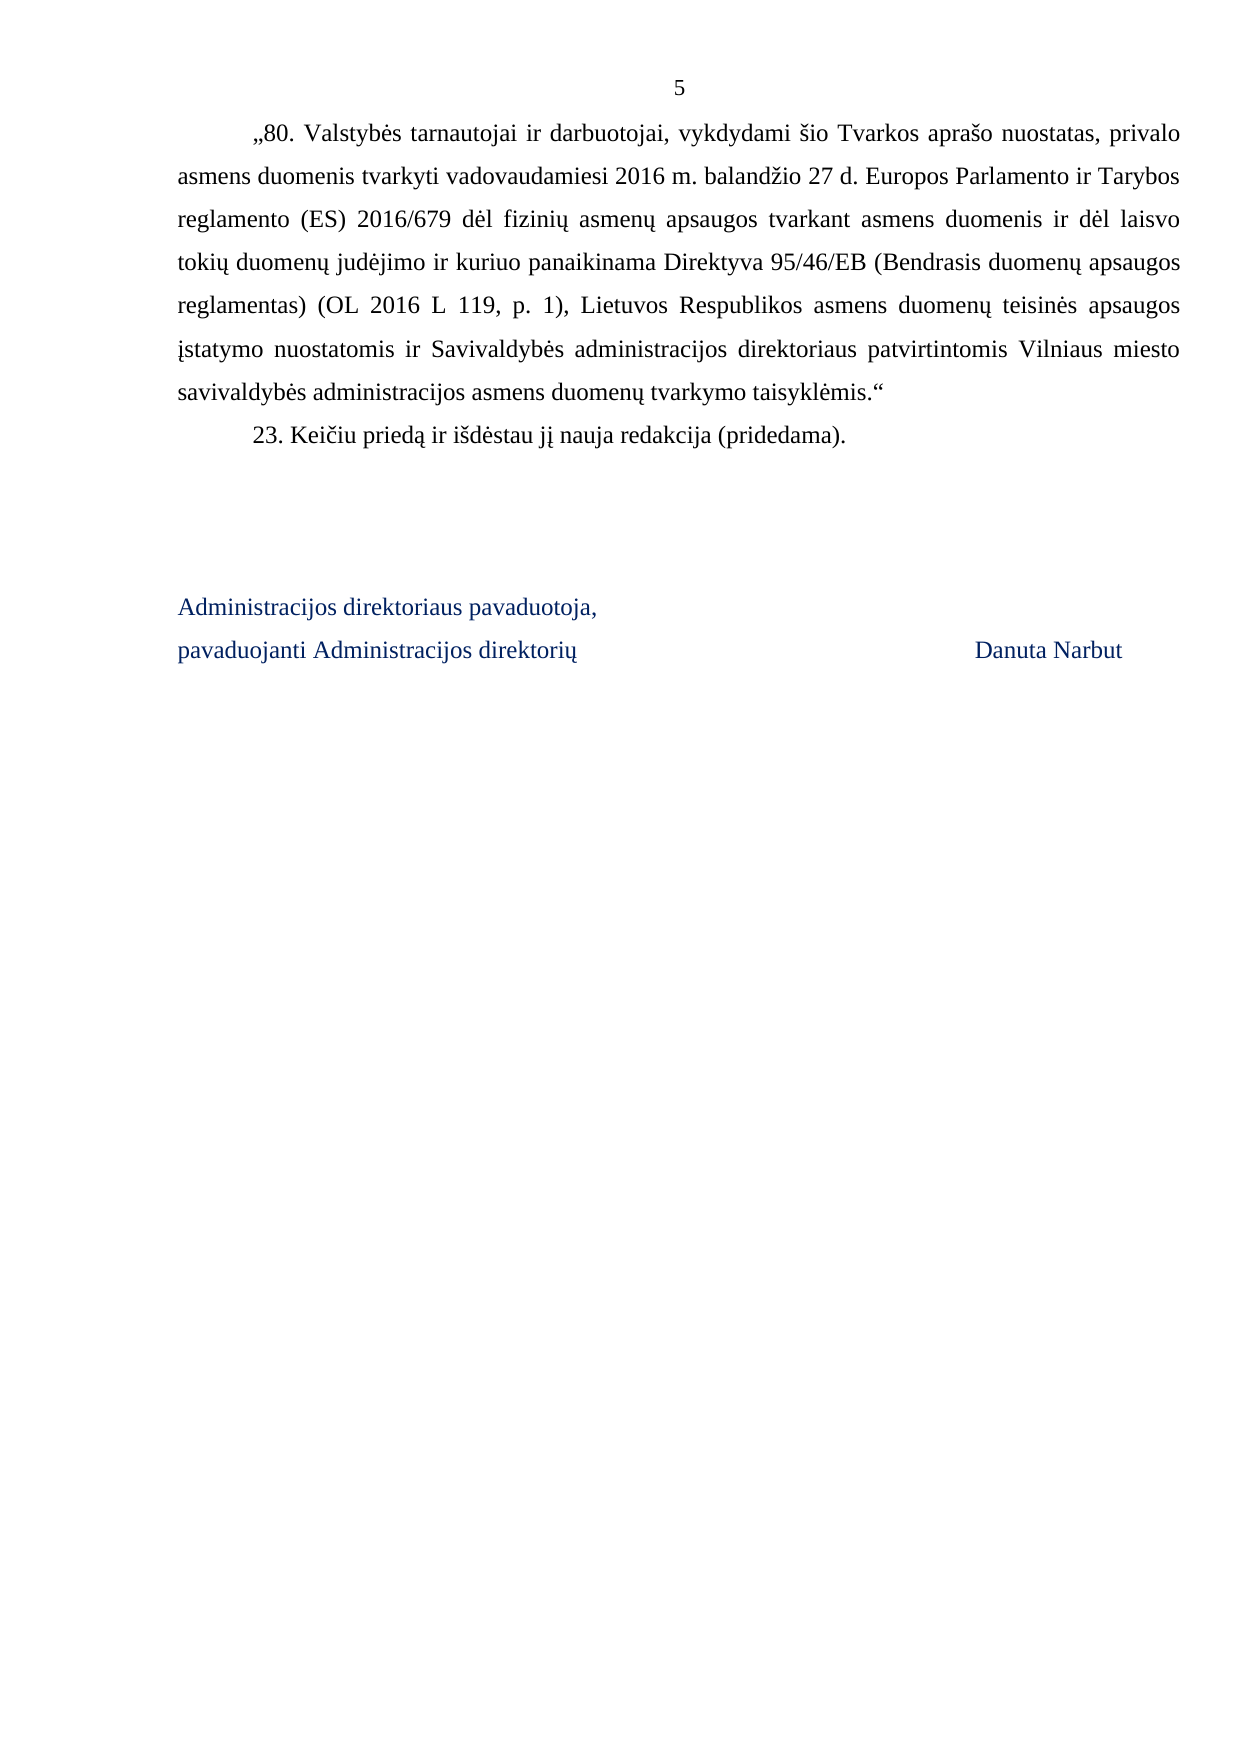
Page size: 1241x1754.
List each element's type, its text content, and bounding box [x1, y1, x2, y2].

text „80. Valstybės tarnautojai ir darbuotojai, vykdydami šio Tvarkos aprašo nuostatas, privalo asmens duomenis tvarkyti vadovaudamiesi 2016 m. balandžio 27 d. Europos Parlamento ir Tarybos reglamento (ES) 2016/679 dėl fizinių asmenų apsaugos tvarkant asmens duomenis ir dėl laisvo tokių duomenų judėjimo ir kuriuo panaikinama Direktyva 95/46/EB (Bendrasis duomenų apsaugos reglamentas) (OL 2016 L 119, p. 1), Lietuvos Respublikos asmens duomenų teisinės apsaugos įstatymo nuostatomis ir Savivaldybės administracijos direktoriaus patvirtintomis Vilniaus miesto savivaldybės administracijos asmens duomenų tvarkymo taisyklėmis.“ [177, 118, 1181, 406]
text Administracijos direktoriaus pavaduotoja, [177, 592, 1181, 621]
text pavaduojanti Administracijos direktorių Danuta Narbut [177, 636, 1181, 664]
text 23. Keičiu priedą ir išdėstau jį nauja redakcija (pridedama). [177, 420, 1181, 449]
